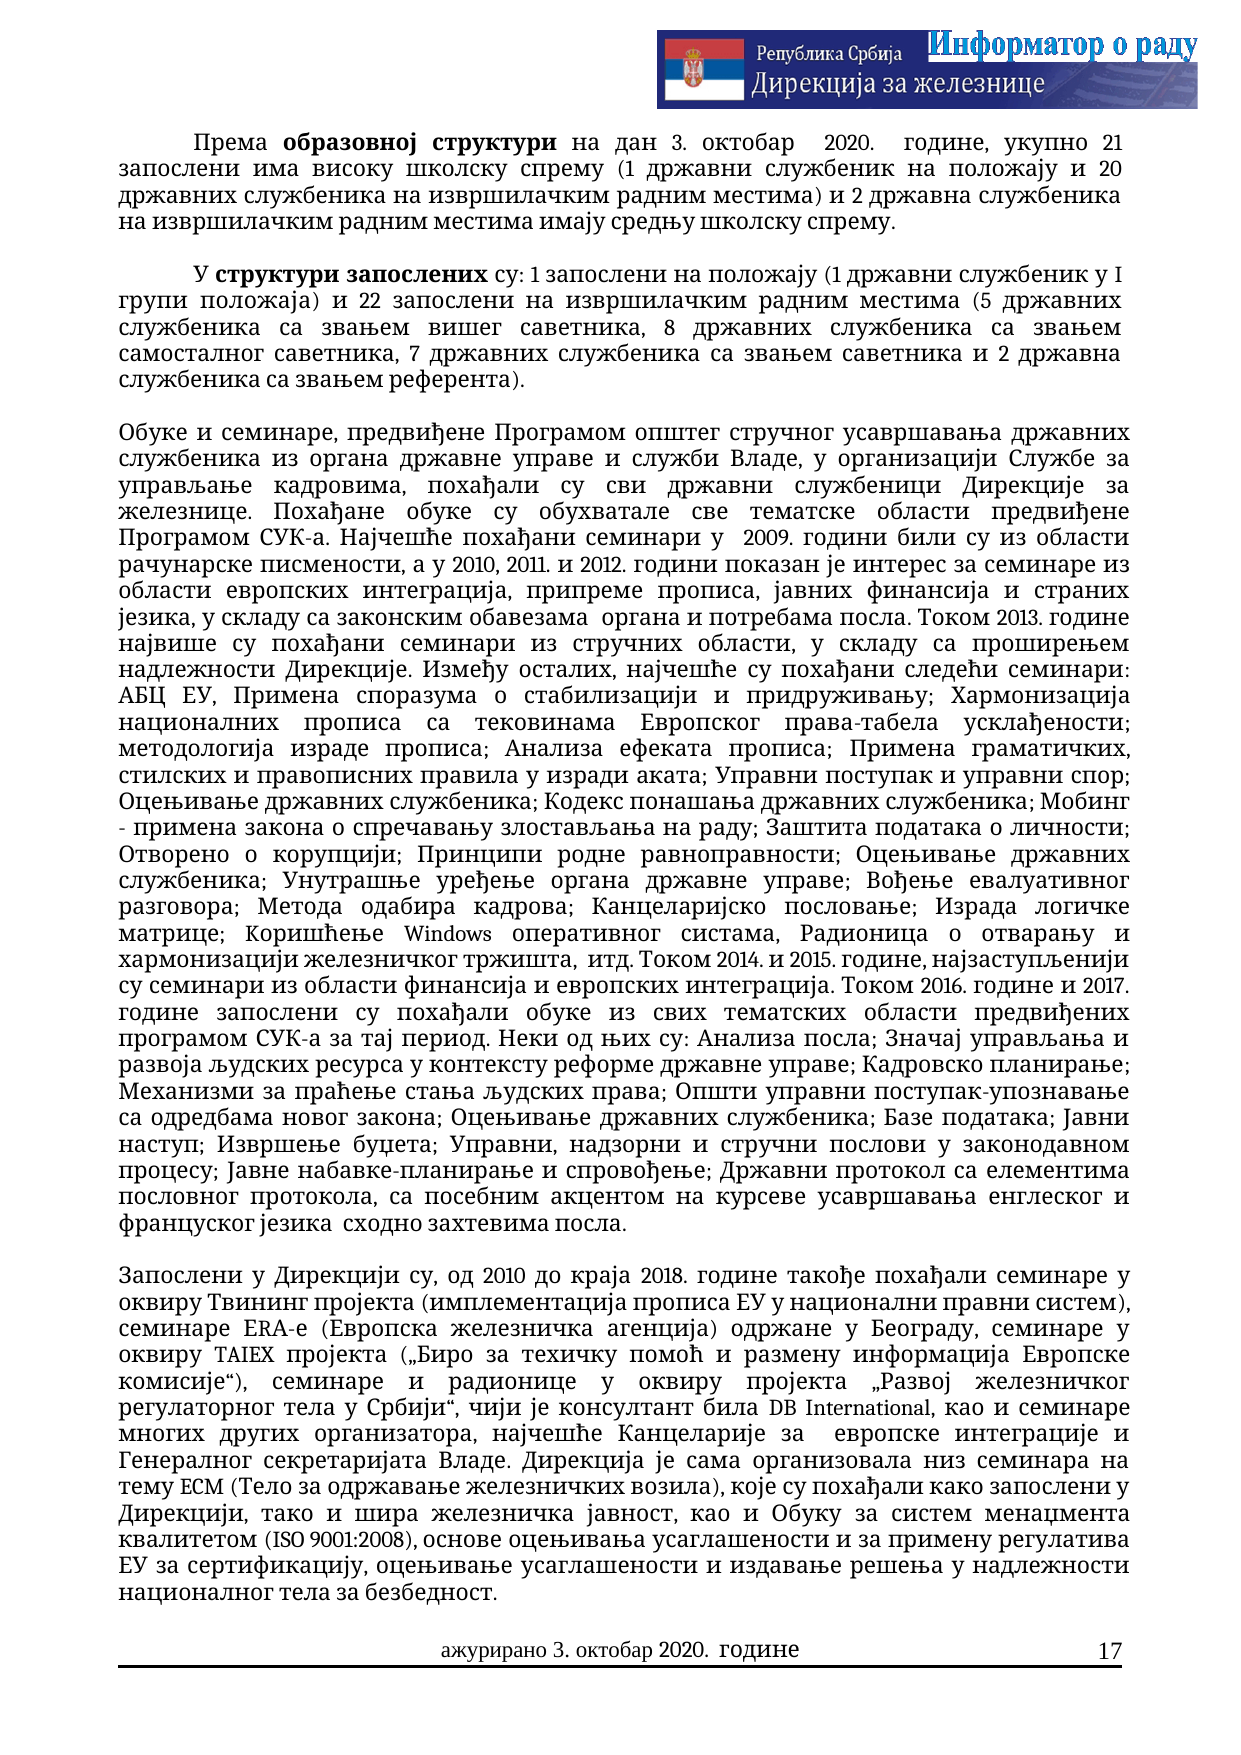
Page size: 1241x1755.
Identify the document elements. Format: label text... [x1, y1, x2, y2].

text Према образовној структури на дан 3. октобар 2020. године, укупно 21 запослени има високу школску спрему (1 државни службеник на положају и 20 државних службеника на извршилачким радним местима) и 2 државна службеника на извршилачким радним местима имају средњу школску спрему. [118, 130, 1122, 235]
text Обуке и семинаре, предвиђене Програмом општег стручног усавршавања државних службеника из органа државне управе и служби Владе, у организацији Службе за управљање кадровима, похађали су сви државни службеници Дирекције за железнице. Похађане обуке су обухватале све тематске области предвиђене Програмом СУК-а. Најчешће похађани семинари у 2009. години били су из области рачунарске писмености, а у 2010, 2011. и 2012. години показан је интерес за семинаре из области европских интеграција, припреме прописа, јавних финансија и страних језика, у складу са законским обавезама органа и потребама посла. Током 2013. године највише су похађани семинари из стручних области, у складу са проширењем надлежности Дирекције. Између осталих, најчешће су похађани следећи семинари: АБЦ ЕУ, Примена споразума о стабилизацији и придруживању; Хармонизација националних прописа са тековинама Европског права-табела усклађености; методологија израде прописа; Анализа ефеката прописа; Примена граматичких, стилских и правописних правила у изради аката; Управни поступак и управни спор; Оцењивање државних службеника; Кодекс понашања државних службеника; Мобинг - примена закона о спречавању злостављања на раду; Заштита података о личности; Отворено о корупцији; Принципи родне равноправности; Оцењивање државних службеника; Унутрашње уређење органа државне управе; Вођење евалуативног разговора; Метода одабира кадрова; Канцеларијско пословање; Израда логичке матрице; Kоришћење Windows оперативног систама, Радионица о отварању и хармонизацији железничког тржишта, итд. Током 2014. и 2015. године, најзаступљенији су семинари из области финансија и европских интеграција. Током 2016. године и 2017. године запослени су похађали обуке из свих тематских области предвиђених програмом СУК-а за тај период. Неки од њих су: Анализа посла; Значај управљања и развоја људских ресурса у контексту реформе државне управе; Кадровско планирање; Механизми за праћење стања људских права; Општи управни поступак-упознавање са одредбама новог закона; Оцењивање државних службеника; Базе података; Јавни наступ; Извршење буџета; Управни, надзорни и стручни послови у законодавном процесу; Јавне набавке-планирање и спровођење; Државни протокол са елементима пословног протокола, са посебним акцентом на курсеве усавршавања енглеског и француског језика сходно захтевима посла. [118, 420, 1131, 1237]
text У структури запослених су: 1 запослени на положају (1 државни службеник у I групи положаја) и 22 запослени на извршилачким радним местима (5 државних службеника са звањем вишег саветника, 8 државних службеника са звањем самосталног саветника, 7 државних службеника са звањем саветника и 2 државна службеника са звањем референта). [118, 262, 1122, 393]
text Запослени у Дирекцији су, од 2010 до краја 2018. године такође похађали семинаре у оквиру Твининг пројекта (имплементација прописа ЕУ у национални правни систем), семинаре ЕRА-е (Европска железничка агенција) одржане у Београду, семинаре у оквиру TAIEX пројекта („Биро за техичку помоћ и размену информација Европске комисије“), семинаре и радионице у оквиру пројекта „Развој железничког регулаторног тела у Србији“, чији је консултант била DB International, као и семинаре многих других организатора, најчешће Канцеларије за европске интеграције и Генералног секретаријата Владе. Дирекција је сама организовала низ семинара на тему ECM (Тело за одржавање железничких возила), које су похађали како запослени у Дирекцији, тако и шира железничка јавност, као и Обуку за систем менаџмента квалитетом (ISO 9001:2008), основе оцењивања усаглашености и за примену регулатива ЕУ за сертификацију, оцењивање усаглашености и издавање решења у надлежности националног тела за безбедност. [118, 1263, 1131, 1606]
